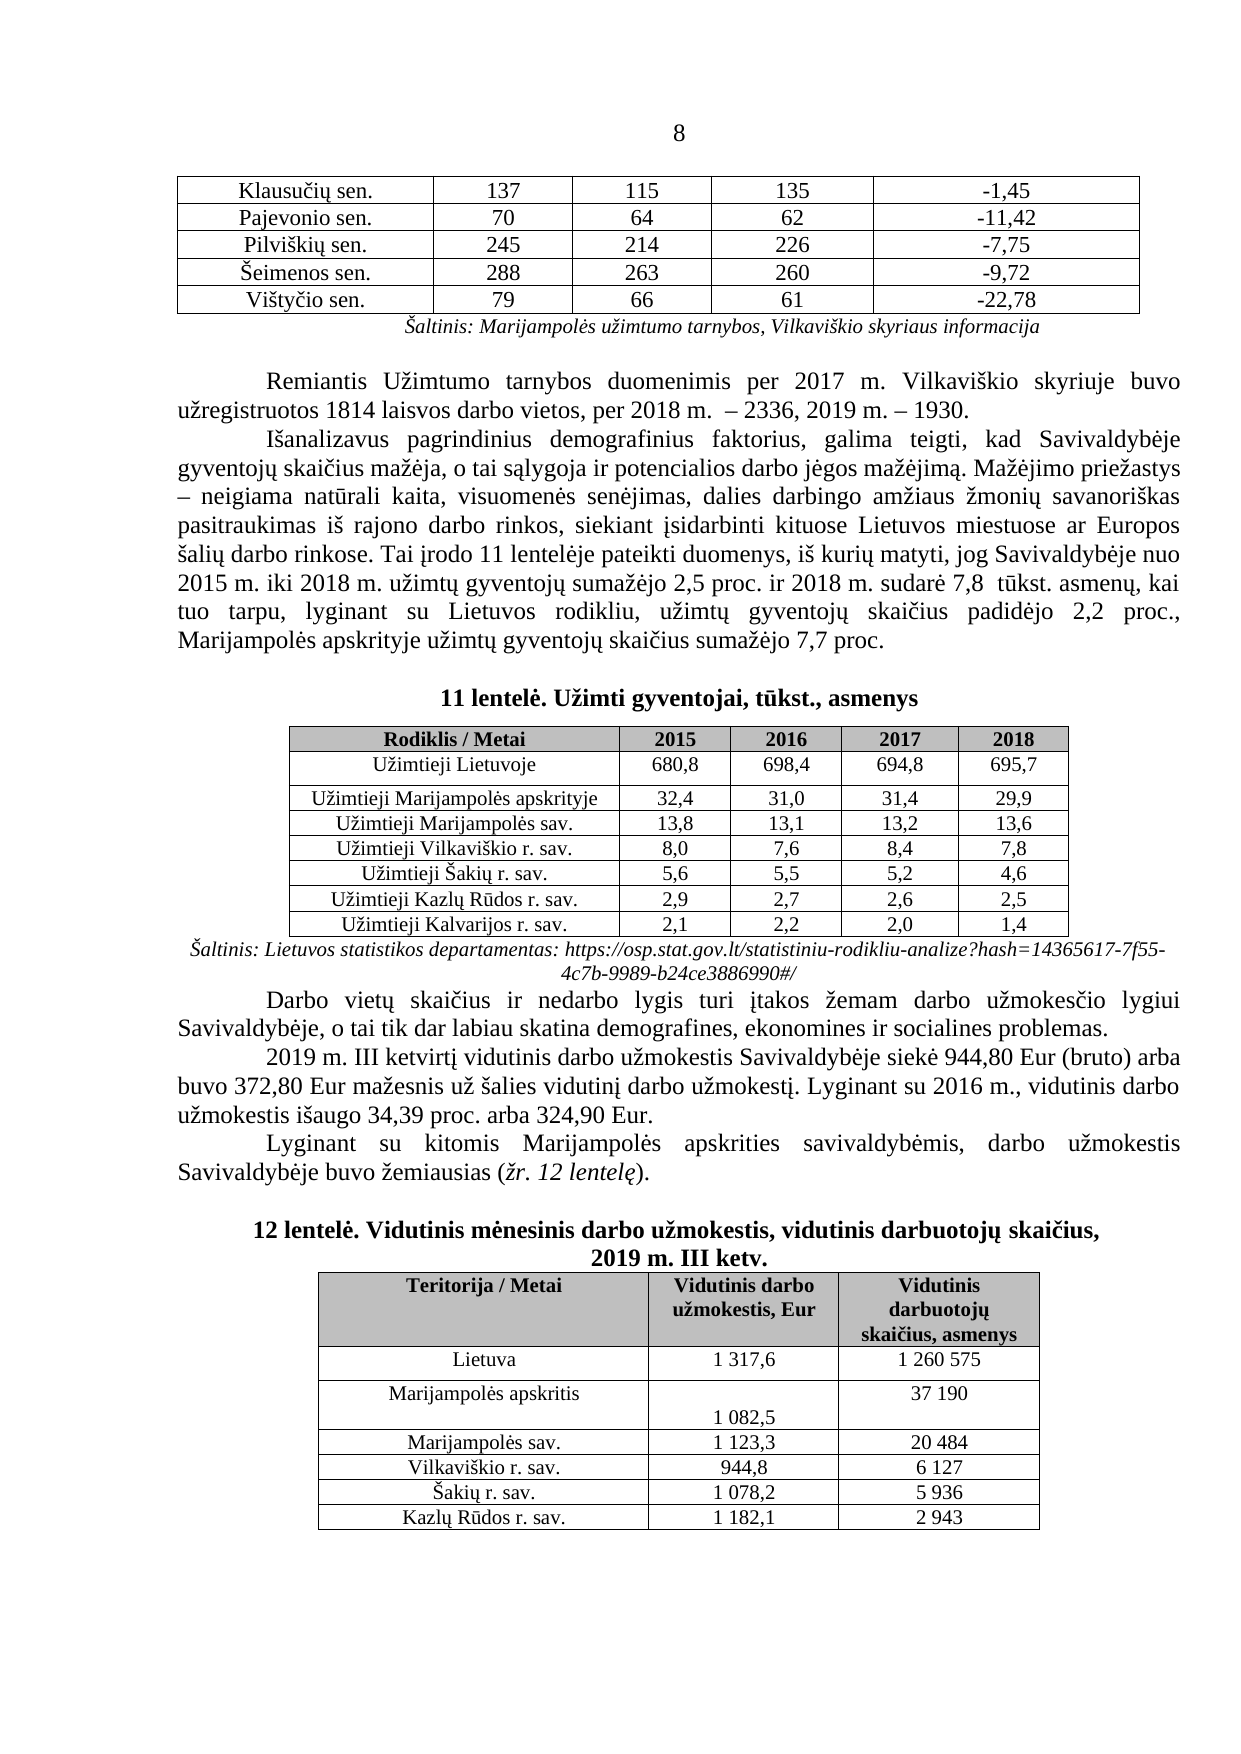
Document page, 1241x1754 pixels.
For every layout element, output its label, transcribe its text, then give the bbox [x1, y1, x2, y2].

table_cell -1,45 [874, 177, 1139, 203]
table_cell 245 [434, 231, 572, 258]
table_cell 31,0 [731, 786, 841, 810]
table_cell Vilkaviškio r. sav. [319, 1455, 648, 1479]
table_cell 115 [573, 177, 711, 203]
table_header 2018 [959, 727, 1068, 751]
table_cell 2,2 [731, 912, 841, 936]
table_cell -22,78 [874, 286, 1139, 313]
table_header 2017 [842, 727, 958, 751]
table_cell 7,8 [959, 836, 1068, 860]
table_cell 1,4 [959, 912, 1068, 936]
text Darbo vietų skaičius ir nedarbo lygis turi įtakos žemam darbo užmokesčio lygiui Savivaldybėje, o tai tik dar labiau skatina demografines, ekonomines ir socialines problemas. [177, 985, 1181, 1042]
table_cell 944,8 [649, 1455, 838, 1479]
text 11 lentelė. Užimti gyventojai, tūkst., asmenys [177, 683, 1181, 711]
table_cell Užimtieji Vilkaviškio r. sav. [290, 836, 619, 860]
text Remiantis Užimtumo tarnybos duomenimis per 2017 m. Vilkaviškio skyriuje buvo užregistruotos 1814 laisvos darbo vietos, per 2018 m. – 2336, 2019 m. – 1930. [177, 366, 1181, 424]
table_cell 8,4 [842, 836, 958, 860]
table_cell 1 260 575 [839, 1347, 1039, 1379]
table_cell 226 [712, 231, 873, 258]
table_cell 680,8 [620, 752, 730, 785]
table_cell 37 190 [839, 1381, 1039, 1429]
table_cell 5,5 [731, 861, 841, 885]
table_cell 66 [573, 286, 711, 313]
table_cell 288 [434, 259, 572, 285]
table_cell -7,75 [874, 231, 1139, 258]
table_cell 263 [573, 259, 711, 285]
table_header Teritorija / Metai [319, 1273, 648, 1346]
table_cell 6 127 [839, 1455, 1039, 1479]
table_cell Lietuva [319, 1347, 648, 1379]
table_cell 8,0 [620, 836, 730, 860]
text Lyginant su kitomis Marijampolės apskrities savivaldybėmis, darbo užmokestis Savivaldybėje buvo žemiausias (žr. 12 lentelę). [177, 1128, 1181, 1186]
table_cell 2,6 [842, 886, 958, 911]
text 2019 m. III ketv. [177, 1243, 1181, 1272]
table_header Rodiklis / Metai [290, 727, 619, 751]
table_cell Marijampolės apskritis [319, 1381, 648, 1429]
table_cell 214 [573, 231, 711, 258]
table_cell 79 [434, 286, 572, 313]
table_cell 2,1 [620, 912, 730, 936]
table_cell Pajevonio sen. [178, 204, 433, 230]
table_cell 1 082,5 [649, 1381, 838, 1429]
table_cell 5 936 [839, 1480, 1039, 1504]
table_cell 70 [434, 204, 572, 230]
table_cell 1 078,2 [649, 1480, 838, 1504]
table_cell 32,4 [620, 786, 730, 810]
table_cell 13,6 [959, 811, 1068, 835]
table_cell 1 182,1 [649, 1505, 838, 1529]
table_header 2015 [620, 727, 730, 751]
table_cell -9,72 [874, 259, 1139, 285]
text 2019 m. III ketvirtį vidutinis darbo užmokestis Savivaldybėje siekė 944,80 Eur (bruto) arba buvo 372,80 Eur mažesnis už šalies vidutinį darbo užmokestį. Lyginant su 2016 m., vidutinis darbo užmokestis išaugo 34,39 proc. arba 324,90 Eur. [177, 1042, 1181, 1128]
table_cell Užimtieji Šakių r. sav. [290, 861, 619, 885]
table_cell 13,8 [620, 811, 730, 835]
table_cell 29,9 [959, 786, 1068, 810]
table_cell Marijampolės sav. [319, 1430, 648, 1454]
table_header 2016 [731, 727, 841, 751]
table_cell Šeimenos sen. [178, 259, 433, 285]
table_cell 31,4 [842, 786, 958, 810]
table_cell 698,4 [731, 752, 841, 785]
table_cell 5,6 [620, 861, 730, 885]
table_cell 137 [434, 177, 572, 203]
table_cell 64 [573, 204, 711, 230]
table_cell Užimtieji Kazlų Rūdos r. sav. [290, 886, 619, 911]
table_cell -11,42 [874, 204, 1139, 230]
table_cell 2,9 [620, 886, 730, 911]
table_cell 2,5 [959, 886, 1068, 911]
text Išanalizavus pagrindinius demografinius faktorius, galima teigti, kad Savivaldybėje gyventojų skaičius mažėja, o tai sąlygoja ir potencialios darbo jėgos mažėjimą. Mažėjimo priežastys – neigiama natūrali kaita, visuomenės senėjimas, dalies darbingo amžiaus žmonių savanoriškas pasitraukimas iš rajono darbo rinkos, siekiant įsidarbinti kituose Lietuvos miestuose ar Europos šalių darbo rinkose. Tai įrodo 11 lentelėje pateikti duomenys, iš kurių matyti, jog Savivaldybėje nuo 2015 m. iki 2018 m. užimtų gyventojų sumažėjo 2,5 proc. ir 2018 m. sudarė 7,8 tūkst. asmenų, kai tuo tarpu, lyginant su Lietuvos rodikliu, užimtų gyventojų skaičius padidėjo 2,2 proc., Marijampolės apskrityje užimtų gyventojų skaičius sumažėjo 7,7 proc. [177, 424, 1181, 654]
table_cell 695,7 [959, 752, 1068, 785]
table_cell Užimtieji Marijampolės sav. [290, 811, 619, 835]
table_cell Vištyčio sen. [178, 286, 433, 313]
table_cell Užimtieji Kalvarijos r. sav. [290, 912, 619, 936]
table_header Vidutinis darbo užmokestis, Eur [649, 1273, 838, 1346]
table_cell Kazlų Rūdos r. sav. [319, 1505, 648, 1529]
table_header [660, 1381, 738, 1405]
text Šaltinis: Marijampolės užimtumo tarnybos, Vilkaviškio skyriaus informacija [177, 314, 1181, 338]
table_cell 1 317,6 [649, 1347, 838, 1379]
table_cell 2,7 [731, 886, 841, 911]
table_cell 1 123,3 [649, 1430, 838, 1454]
table_header [738, 1381, 828, 1405]
table_cell 13,2 [842, 811, 958, 835]
table_cell 20 484 [839, 1430, 1039, 1454]
table_cell Klausučių sen. [178, 177, 433, 203]
table_cell Pilviškių sen. [178, 231, 433, 258]
table_cell 7,6 [731, 836, 841, 860]
table_cell 13,1 [731, 811, 841, 835]
table_cell Užimtieji Lietuvoje [290, 752, 619, 785]
text Šaltinis: Lietuvos statistikos departamentas: https://osp.stat.gov.lt/statistiniu-rodikliu-analize?hash=14365617-7f55-4c7b-9989-b24ce3886990#/ [177, 937, 1181, 985]
table_cell 4,6 [959, 861, 1068, 885]
table_cell 2 943 [839, 1505, 1039, 1529]
table_cell Užimtieji Marijampolės apskrityje [290, 786, 619, 810]
table_cell 694,8 [842, 752, 958, 785]
table_cell Šakių r. sav. [319, 1480, 648, 1504]
table_cell 61 [712, 286, 873, 313]
table_cell 260 [712, 259, 873, 285]
table_cell 62 [712, 204, 873, 230]
text 12 lentelė. Vidutinis mėnesinis darbo užmokestis, vidutinis darbuotojų skaičius, [177, 1215, 1181, 1243]
table_cell 2,0 [842, 912, 958, 936]
table_cell 135 [712, 177, 873, 203]
table_cell 5,2 [842, 861, 958, 885]
table_header Vidutinis darbuotojų skaičius, asmenys [839, 1273, 1039, 1346]
